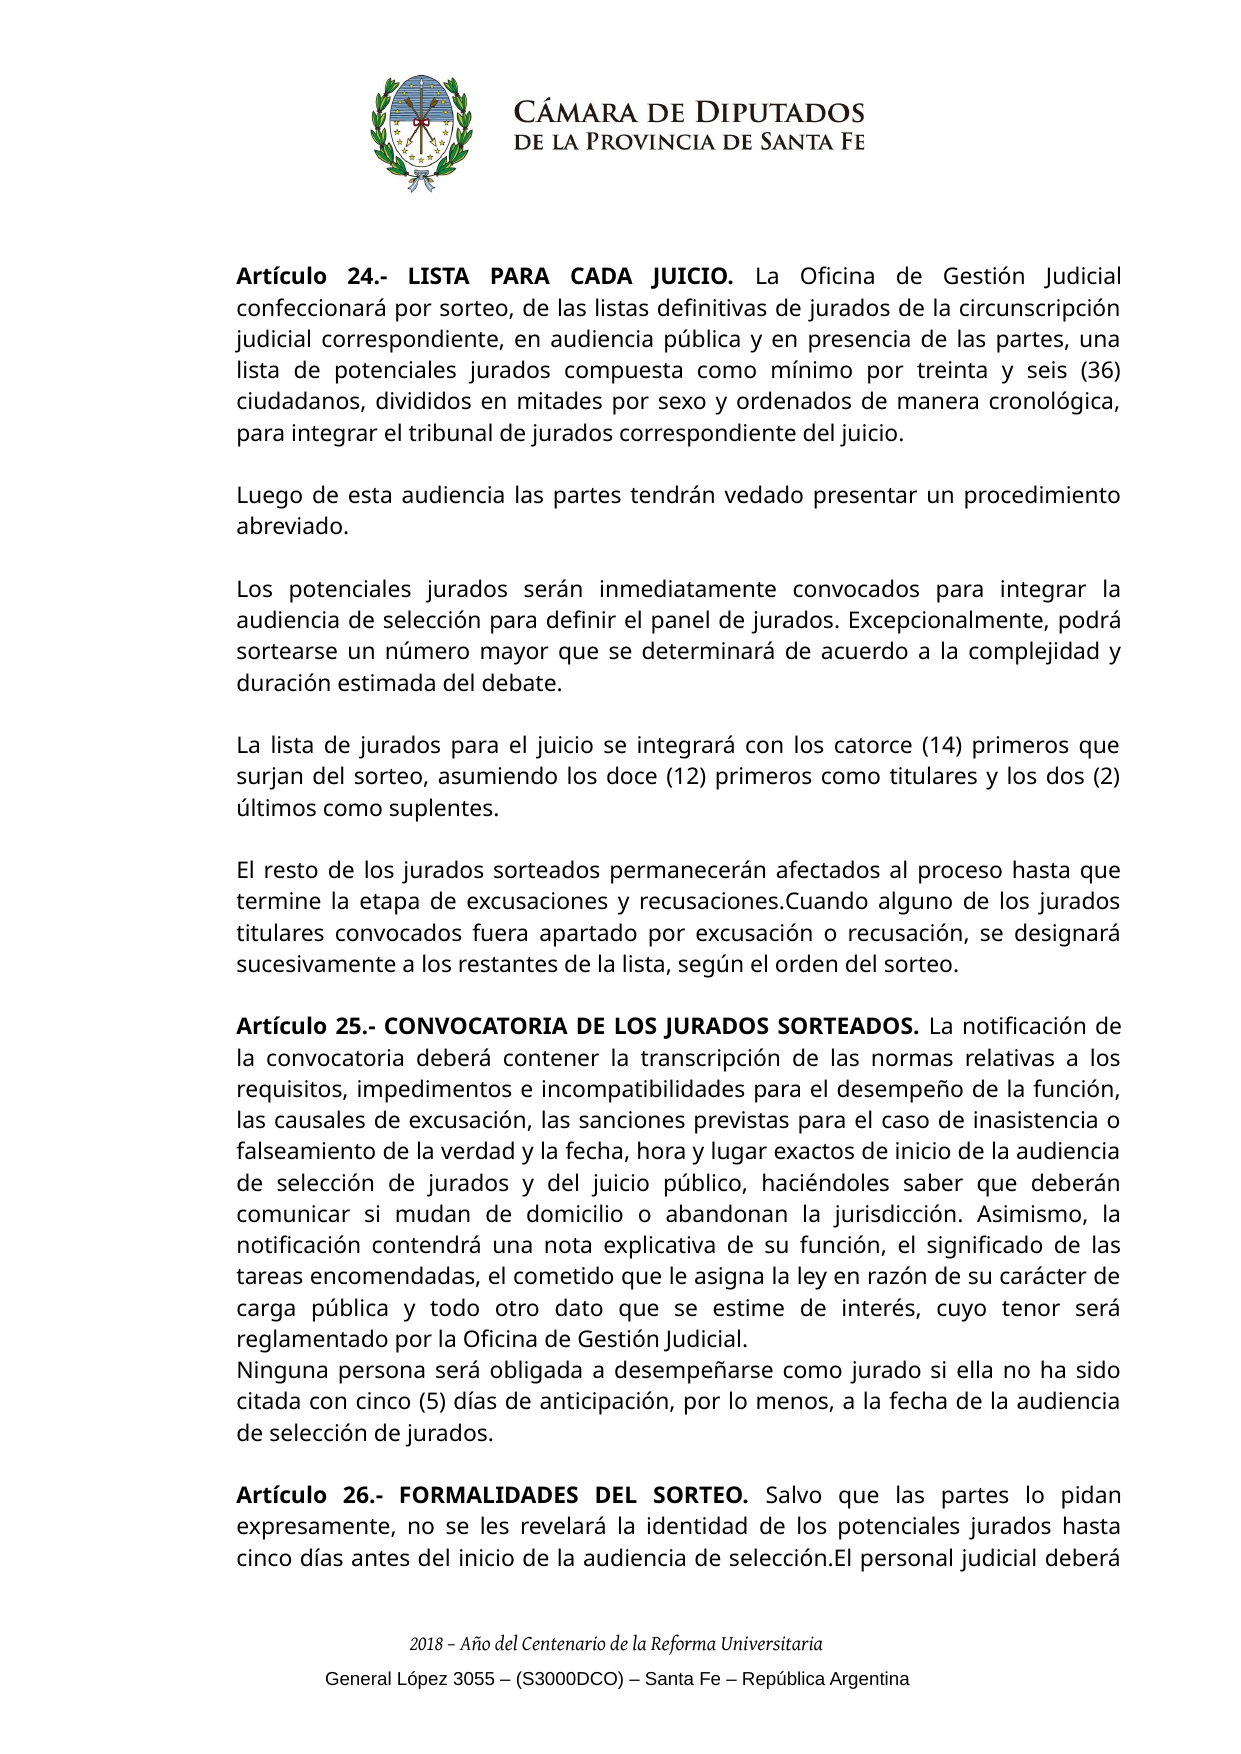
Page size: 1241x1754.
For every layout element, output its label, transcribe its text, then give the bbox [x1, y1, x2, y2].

text Artículo 25.- CONVOCATORIA DE LOS JURADOS SORTEADOS. La notificación de la convocatoria deberá contener la transcripción de las normas relativas a los requisitos, impedimentos e incompatibilidades para el desempeño de la función, las causales de excusación, las sanciones previstas para el caso de inasistencia o falseamiento de la verdad y la fecha, hora y lugar exactos de inicio de la audiencia de selección de jurados y del juicio público, haciéndoles saber que deberán comunicar si mudan de domicilio o abandonan la jurisdicción. Asimismo, la notificación contendrá una nota explicativa de su función, el significado de las tareas encomendadas, el cometido que le asigna la ley en razón de su carácter de carga pública y todo otro dato que se estime de interés, cuyo tenor será reglamentado por la Oficina de Gestión Judicial. [236, 1010, 1122, 1354]
text Ninguna persona será obligada a desempeñarse como jurado si ella no ha sido citada con cinco (5) días de anticipación, por lo menos, a la fecha de la audiencia de selección de jurados. [236, 1354, 1122, 1448]
picture [370, 75, 865, 197]
text El resto de los jurados sorteados permanecerán afectados al proceso hasta que termine la etapa de excusaciones y recusaciones. Cuando alguno de los jurados titulares convocados fuera apartado por excusación o recusación, se designará sucesivamente a los restantes de la lista, según el orden del sorteo. [236, 854, 1122, 979]
text Artículo 26.- FORMALIDADES DEL SORTEO. Salvo que las partes lo pidan expresamente, no se les revelará la identidad de los potenciales jurados hasta cinco días antes del inicio de la audiencia de selección. El personal judicial deberá [236, 1479, 1122, 1573]
text La lista de jurados para el juicio se integrará con los catorce (14) primeros que surjan del sorteo, asumiendo los doce (12) primeros como titulares y los dos (2) últimos como suplentes. [236, 729, 1122, 823]
text Luego de esta audiencia las partes tendrán vedado presentar un procedimiento abreviado. [236, 479, 1122, 541]
text Los potenciales jurados serán inmediatamente convocados para integrar la audiencia de selección para definir el panel de jurados. Excepcionalmente, podrá sortearse un número mayor que se determinará de acuerdo a la complejidad y duración estimada del debate. [236, 573, 1122, 698]
text Artículo 24.- LISTA PARA CADA JUICIO. La Oficina de Gestión Judicial confeccionará por sorteo, de las listas definitivas de jurados de la circunscripción judicial correspondiente, en audiencia pública y en presencia de las partes, una lista de potenciales jurados compuesta como mínimo por treinta y seis (36) ciudadanos, divididos en mitades por sexo y ordenados de manera cronológica, para integrar el tribunal de jurados correspondiente del juicio. [236, 260, 1122, 448]
